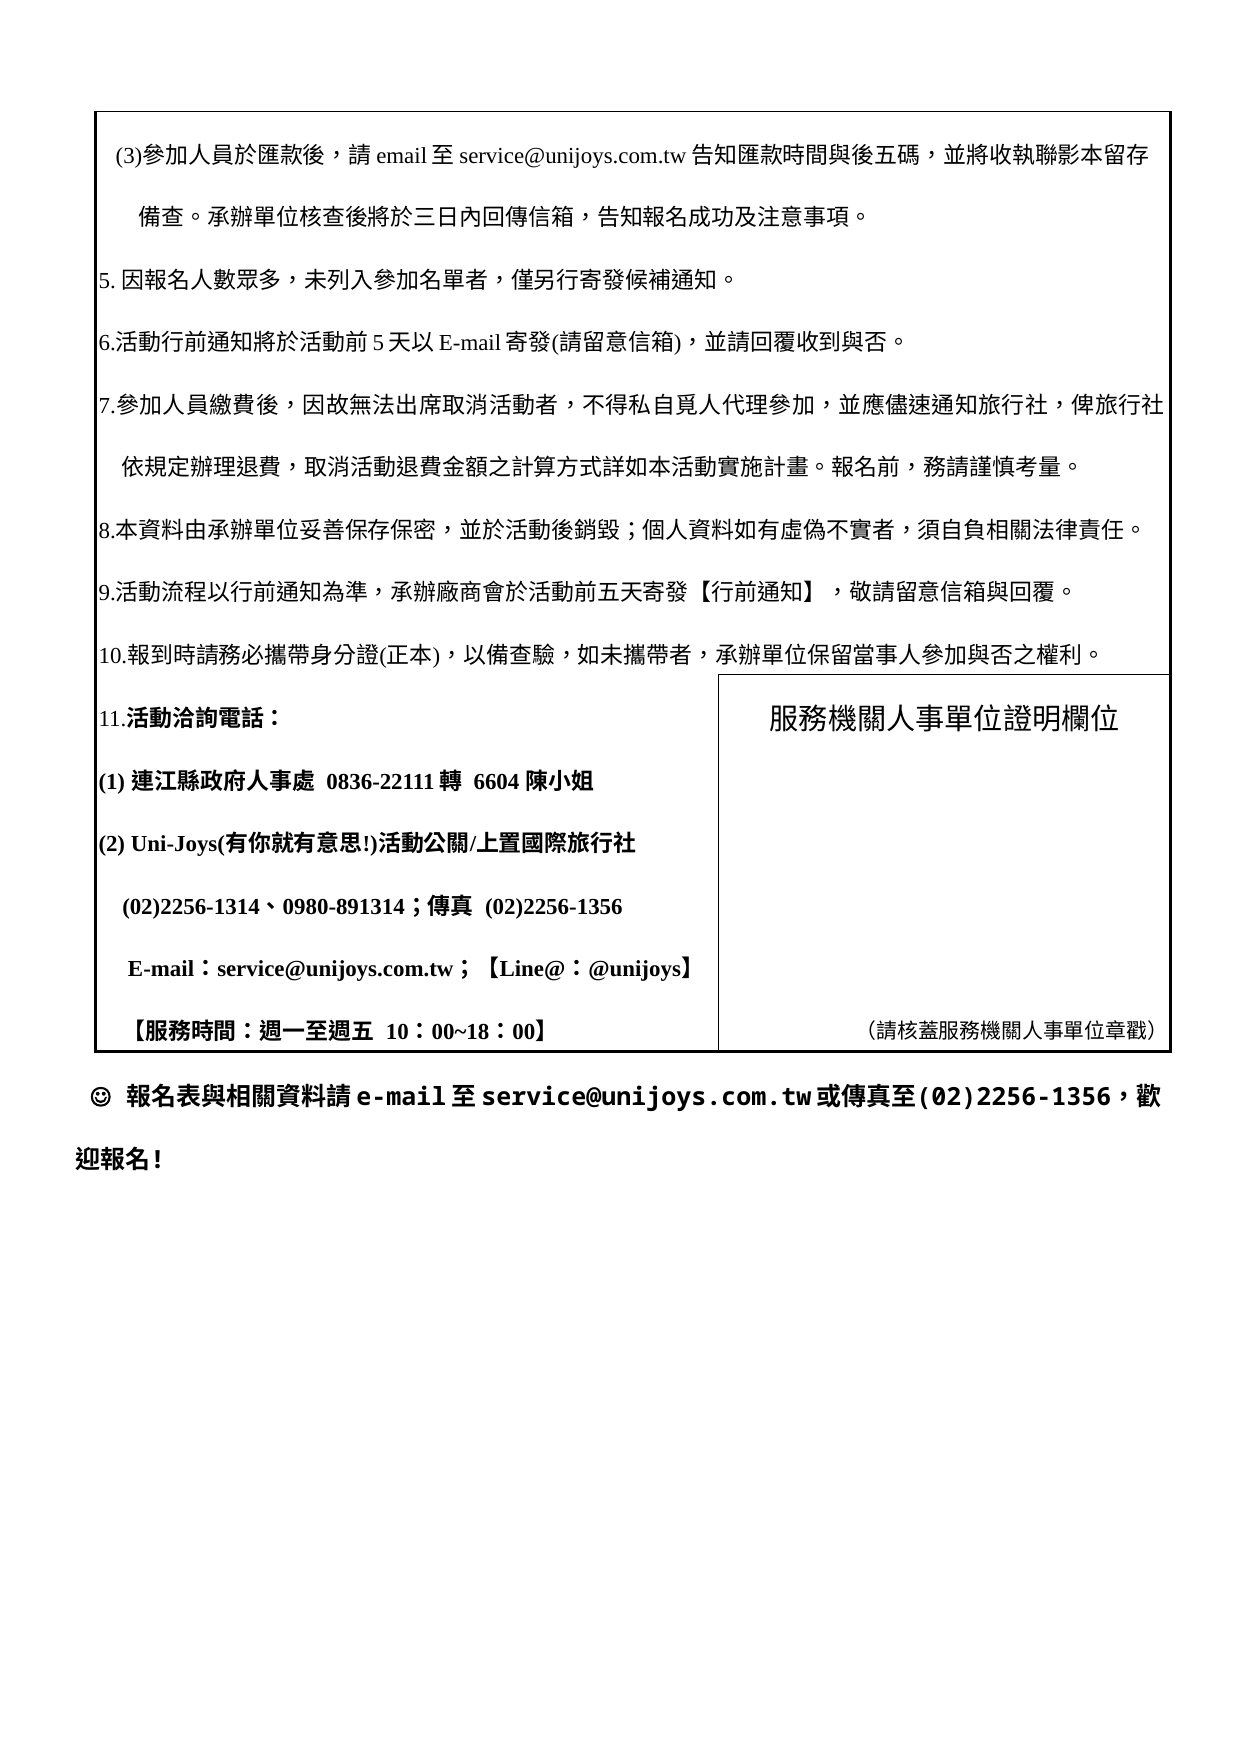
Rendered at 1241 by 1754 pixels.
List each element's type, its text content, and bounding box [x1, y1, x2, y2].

table_cell 服務機關人事單位證明欄位 （請核蓋服務機關人事單位章戳） [719, 675, 1169, 1050]
text  報名表與相關資料請e-mail至service@unijoys.com.tw或傳真至(02)2256-1356，歡迎報名! [75, 1053, 1165, 1178]
table_cell (3)參加人員於匯款後，請email至service@unijoys.com.tw告知匯款時間與後五碼，並將收執聯影本留存 備查。承辦單位核查後將於三日內回傳信箱，告知報名成功及注意事項。 5. 因報名人數眾多，未列入參加名單者，僅另行寄發候補通知。 6.活動行前通知將於活動前5天以E-mail寄發(請留意信箱)，並請回覆收到與否。 7.參加人員繳費後，因故無法出席取消活動者，不得私自覓人代理參加，並應儘速通知旅行社，俾旅行社依規定辦理退費，取消活動退費金額之計算方式詳如本活動實施計畫。報名前，務請謹慎考量。 8.本資料由承辦單位妥善保存保密，並於活動後銷毀；個人資料如有虛偽不實者，須自負相關法律責任。 9.活動流程以行前通知為準，承辦廠商會於活動前五天寄發【行前通知】，敬請留意信箱與回覆。 10.報到時請務必攜帶身分證(正本)，以備查驗，如未攜帶者，承辦單位保留當事人參加與否之權利。 [97, 112, 1169, 674]
table_cell 11.活動洽詢電話： (1) 連江縣政府人事處 0836-22111轉 6604 陳小姐 (2) Uni-Joys(有你就有意思!)活動公關/上置國際旅行社 (02)2256-1314、0980-891314；傳真 (02)2256-1356 E-mail：service@unijoys.com.tw；【Line@：@unijoys】 【服務時間：週一至週五 10：00~18：00】 [97, 674, 718, 1050]
